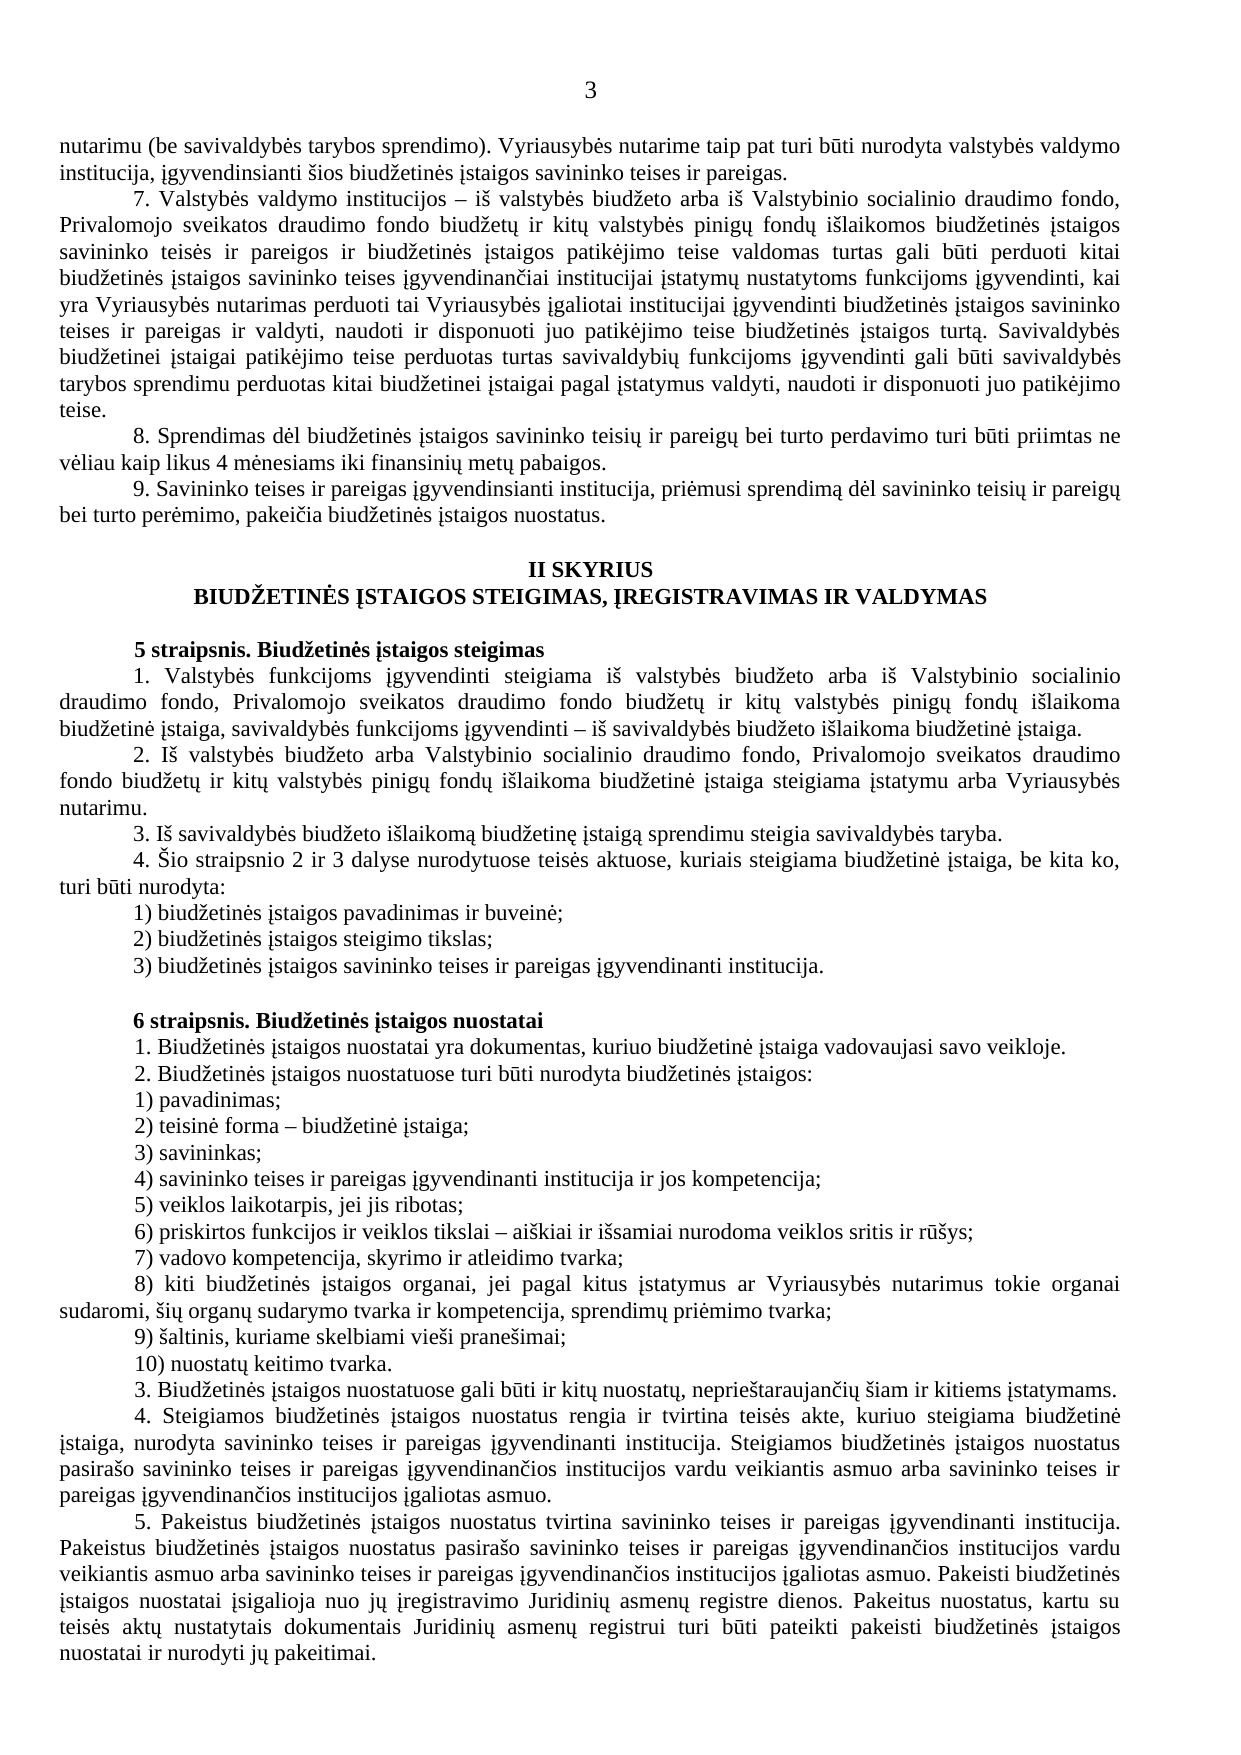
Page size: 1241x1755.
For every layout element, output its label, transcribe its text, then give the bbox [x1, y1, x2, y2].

text II SKYRIUS [59, 557, 1122, 583]
text 10) nuostatų keitimo tvarka. [59, 1349, 1122, 1376]
text 8. Sprendimas dėl biudžetinės įstaigos savininko teisių ir pareigų bei turto perdavimo turi būti priimtas ne vėliau kaip likus 4 mėnesiams iki finansinių metų pabaigos. [59, 422, 1122, 475]
text 9. Savininko teises ir pareigas įgyvendinsianti institucija, priėmusi sprendimą dėl savininko teisių ir pareigų bei turto perėmimo, pakeičia biudžetinės įstaigos nuostatus. [59, 475, 1122, 528]
text 9) šaltinis, kuriame skelbiami vieši pranešimai; [59, 1323, 1122, 1349]
text nutarimu (be savivaldybės tarybos sprendimo). Vyriausybės nutarime taip pat turi būti nurodyta valstybės valdymo institucija, įgyvendinsianti šios biudžetinės įstaigos savininko teises ir pareigas. [59, 132, 1122, 185]
text 5) veiklos laikotarpis, jei jis ribotas; [59, 1191, 1122, 1218]
text 2. Iš valstybės biudžeto arba Valstybinio socialinio draudimo fondo, Privalomojo sveikatos draudimo fondo biudžetų ir kitų valstybės pinigų fondų išlaikoma biudžetinė įstaiga steigiama įstatymu arba Vyriausybės nutarimu. [59, 741, 1122, 820]
subtitle 5 straipsnis. Biudžetinės įstaigos steigimas [59, 636, 1122, 662]
text BIUDŽETINĖS ĮSTAIGOS STEIGIMAS, ĮREGISTRAVIMAS IR VALDYMAS [59, 583, 1122, 609]
text 3) biudžetinės įstaigos savininko teises ir pareigas įgyvendinanti institucija. [59, 952, 1122, 978]
text 4) savininko teises ir pareigas įgyvendinanti institucija ir jos kompetencija; [59, 1165, 1122, 1191]
text 8) kiti biudžetinės įstaigos organai, jei pagal kitus įstatymus ar Vyriausybės nutarimus tokie organai sudaromi, šių organų sudarymo tvarka ir kompetencija, sprendimų priėmimo tvarka; [59, 1271, 1122, 1323]
text 6 straipsnis. Biudžetinės įstaigos nuostatai [59, 1007, 1122, 1033]
text 1. Biudžetinės įstaigos nuostatai yra dokumentas, kuriuo biudžetinė įstaiga vadovaujasi savo veikloje. [59, 1033, 1122, 1060]
text 4. Šio straipsnio 2 ir 3 dalyse nurodytuose teisės aktuose, kuriais steigiama biudžetinė įstaiga, be kita ko, turi būti nurodyta: [59, 846, 1122, 899]
text 3) savininkas; [59, 1139, 1122, 1165]
text 2) teisinė forma – biudžetinė įstaiga; [59, 1112, 1122, 1139]
text 4. Steigiamos biudžetinės įstaigos nuostatus rengia ir tvirtina teisės akte, kuriuo steigiama biudžetinė įstaiga, nurodyta savininko teises ir pareigas įgyvendinanti institucija. Steigiamos biudžetinės įstaigos nuostatus pasirašo savininko teises ir pareigas įgyvendinančios institucijos vardu veikiantis asmuo arba savininko teises ir pareigas įgyvendinančios institucijos įgaliotas asmuo. [59, 1402, 1122, 1508]
text 5. Pakeistus biudžetinės įstaigos nuostatus tvirtina savininko teises ir pareigas įgyvendinanti institucija. Pakeistus biudžetinės įstaigos nuostatus pasirašo savininko teises ir pareigas įgyvendinančios institucijos vardu veikiantis asmuo arba savininko teises ir pareigas įgyvendinančios institucijos įgaliotas asmuo. Pakeisti biudžetinės įstaigos nuostatai įsigalioja nuo jų įregistravimo Juridinių asmenų registre dienos. Pakeitus nuostatus, kartu su teisės aktų nustatytais dokumentais Juridinių asmenų registrui turi būti pateikti pakeisti biudžetinės įstaigos nuostatai ir nurodyti jų pakeitimai. [59, 1508, 1122, 1666]
text 1) pavadinimas; [59, 1086, 1122, 1112]
text 3. Biudžetinės įstaigos nuostatuose gali būti ir kitų nuostatų, neprieštaraujančių šiam ir kitiems įstatymams. [59, 1376, 1122, 1402]
text 2) biudžetinės įstaigos steigimo tikslas; [59, 926, 1122, 952]
text 7) vadovo kompetencija, skyrimo ir atleidimo tvarka; [59, 1244, 1122, 1271]
text 3. Iš savivaldybės biudžeto išlaikomą biudžetinę įstaigą sprendimu steigia savivaldybės taryba. [59, 820, 1122, 846]
text 2. Biudžetinės įstaigos nuostatuose turi būti nurodyta biudžetinės įstaigos: [59, 1060, 1122, 1086]
text 1) biudžetinės įstaigos pavadinimas ir buveinė; [59, 899, 1122, 926]
text 7. Valstybės valdymo institucijos – iš valstybės biudžeto arba iš Valstybinio socialinio draudimo fondo, Privalomojo sveikatos draudimo fondo biudžetų ir kitų valstybės pinigų fondų išlaikomos biudžetinės įstaigos savininko teisės ir pareigos ir biudžetinės įstaigos patikėjimo teise valdomas turtas gali būti perduoti kitai biudžetinės įstaigos savininko teises įgyvendinančiai institucijai įstatymų nustatytoms funkcijoms įgyvendinti, kai yra Vyriausybės nutarimas perduoti tai Vyriausybės įgaliotai institucijai įgyvendinti biudžetinės įstaigos savininko teises ir pareigas ir valdyti, naudoti ir disponuoti juo patikėjimo teise biudžetinės įstaigos turtą. Savivaldybės biudžetinei įstaigai patikėjimo teise perduotas turtas savivaldybių funkcijoms įgyvendinti gali būti savivaldybės tarybos sprendimu perduotas kitai biudžetinei įstaigai pagal įstatymus valdyti, naudoti ir disponuoti juo patikėjimo teise. [59, 185, 1122, 422]
text 1. Valstybės funkcijoms įgyvendinti steigiama iš valstybės biudžeto arba iš Valstybinio socialinio draudimo fondo, Privalomojo sveikatos draudimo fondo biudžetų ir kitų valstybės pinigų fondų išlaikoma biudžetinė įstaiga, savivaldybės funkcijoms įgyvendinti – iš savivaldybės biudžeto išlaikoma biudžetinė įstaiga. [59, 662, 1122, 741]
text 6) priskirtos funkcijos ir veiklos tikslai – aiškiai ir išsamiai nurodoma veiklos sritis ir rūšys; [59, 1218, 1122, 1244]
